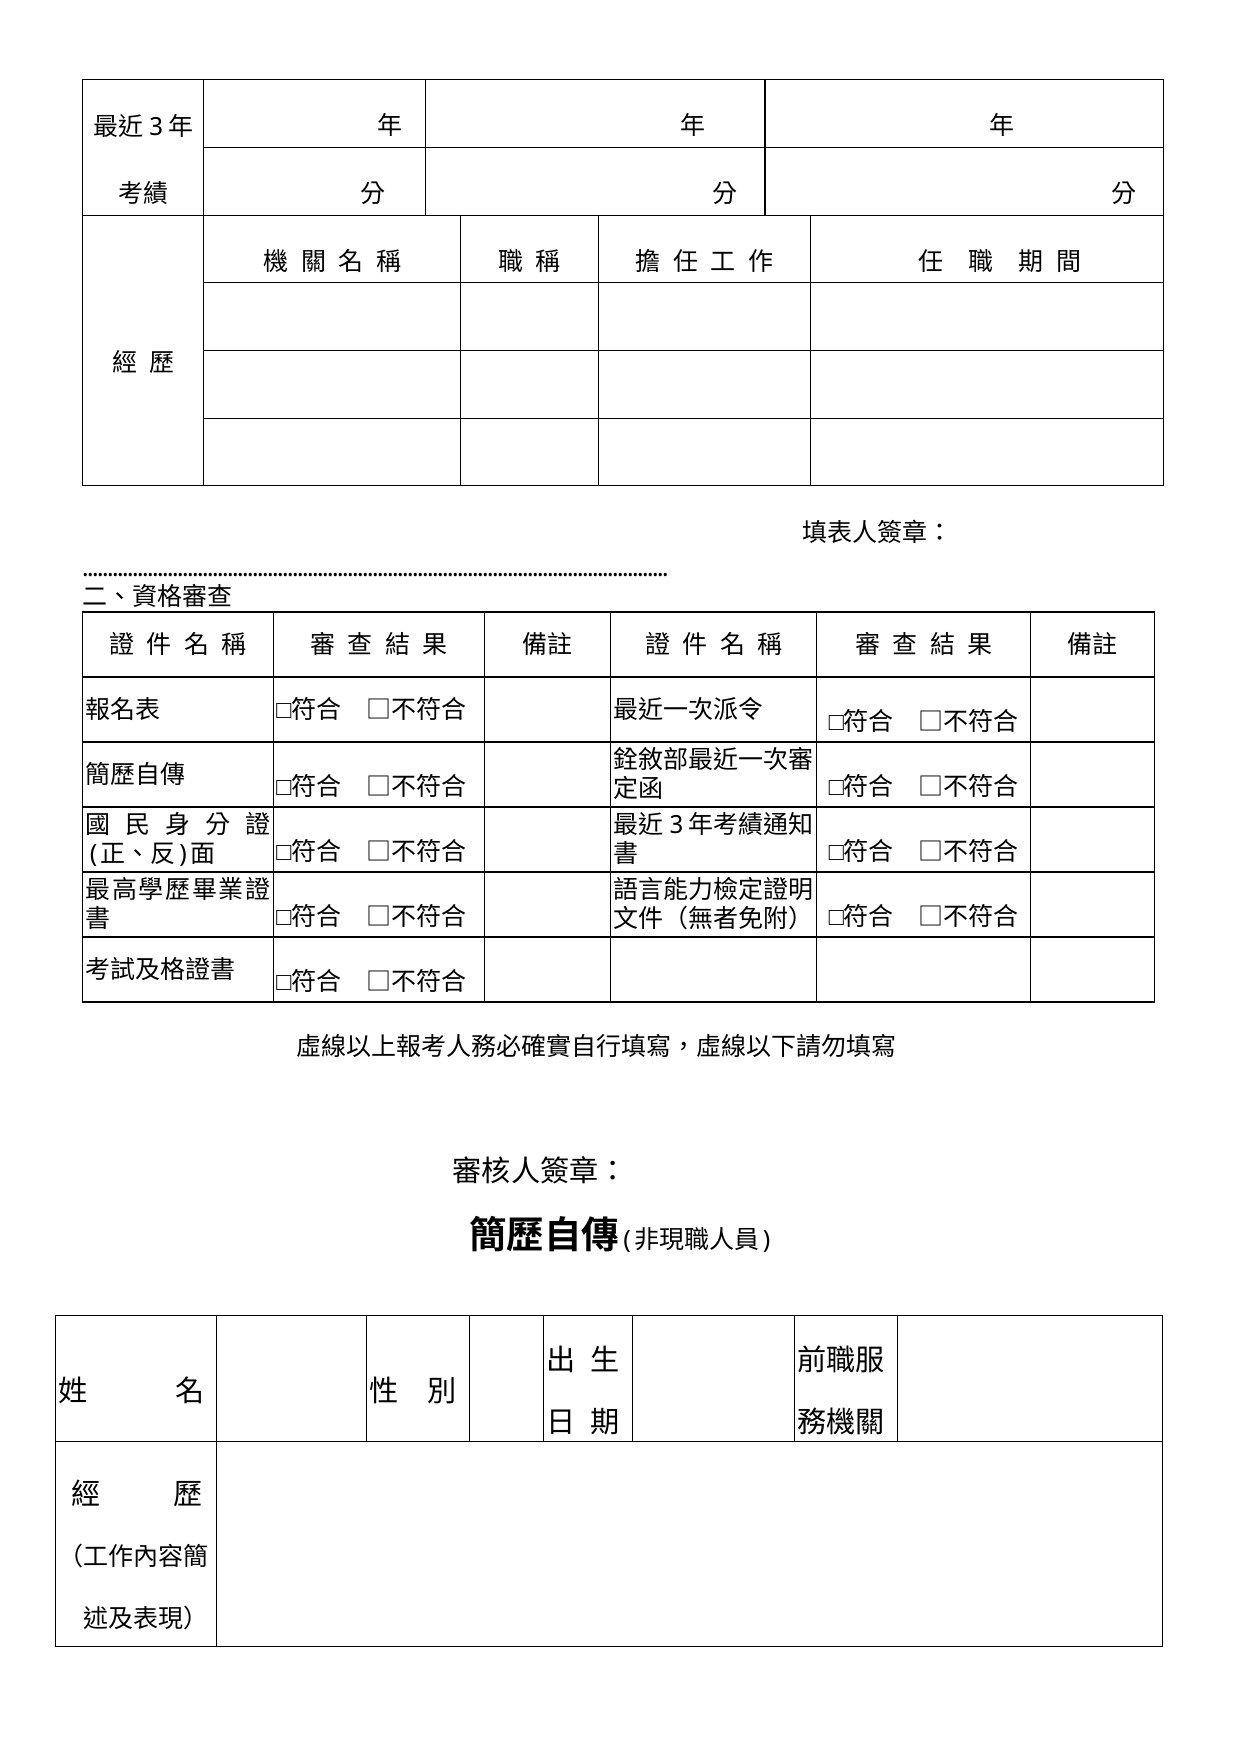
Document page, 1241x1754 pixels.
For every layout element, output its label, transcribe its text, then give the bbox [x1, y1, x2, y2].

table_cell [1031, 873, 1154, 936]
table_cell [817, 938, 1030, 1001]
table_cell 報名表 [83, 678, 273, 741]
table_cell 任 職 期 間 [811, 216, 1163, 282]
table_header [898, 1316, 1162, 1441]
table_cell [204, 351, 460, 418]
table_header 性 別 [367, 1316, 469, 1441]
table_cell [485, 678, 610, 741]
table_cell 分 [426, 148, 764, 214]
table_cell [204, 419, 460, 485]
table_cell 年 [766, 80, 1163, 147]
table_cell 最近3年 考績 [83, 80, 203, 214]
table_cell □符合 □不符合 [274, 678, 484, 741]
table_header [633, 1316, 794, 1441]
table_cell [599, 283, 810, 350]
table_cell [485, 808, 610, 871]
text 簡歷自傳(非現職人員) [116, 1190, 1122, 1252]
table_cell □符合 □不符合 [274, 873, 484, 936]
table_cell 考試及格證書 [83, 938, 273, 1001]
table_cell 最高學歷畢業證書 [83, 873, 273, 936]
table_header 前職服務機關 [795, 1316, 897, 1441]
table_header 備註 [1031, 613, 1154, 676]
table_cell [1031, 743, 1154, 806]
table_header [470, 1316, 543, 1441]
table_cell □符合 □不符合 [817, 743, 1030, 806]
table_cell [485, 743, 610, 806]
table_cell [611, 938, 816, 1001]
text ……………………………………………………………………………………………………… 二、資格審查 [83, 553, 1122, 611]
text 虛線以上報考人務必確實自行填寫，虛線以下請勿填寫 [83, 1003, 1122, 1127]
table_cell 經 歷 [83, 216, 203, 485]
table_header 備註 [485, 613, 610, 676]
table_cell [217, 1442, 1162, 1646]
table_cell [811, 283, 1163, 350]
table_cell [599, 419, 810, 485]
table_cell 最近3年考績通知書 [611, 808, 816, 871]
table_cell 分 [766, 148, 1163, 214]
table_cell 年 [426, 80, 764, 147]
table_cell [1031, 808, 1154, 871]
table_cell 年 [204, 80, 425, 147]
table_header 證 件 名 稱 [83, 613, 273, 676]
table_cell [485, 938, 610, 1001]
table_cell 機 關 名 稱 [204, 216, 460, 282]
table_cell □符合 □不符合 [274, 743, 484, 806]
table_cell [204, 283, 460, 350]
table_cell [1031, 938, 1154, 1001]
table_cell □符合 □不符合 [817, 678, 1030, 741]
table_header [217, 1316, 366, 1441]
table_cell 銓敘部最近一次審定函 [611, 743, 816, 806]
table_cell [1031, 678, 1154, 741]
table_cell [485, 873, 610, 936]
table_header 審 查 結 果 [274, 613, 484, 676]
table_cell [461, 283, 598, 350]
table_cell □符合 □不符合 [274, 938, 484, 1001]
table_cell □符合 □不符合 [817, 808, 1030, 871]
text 審核人簽章： [116, 1127, 1122, 1190]
table_header 出 生 日 期 [544, 1316, 632, 1441]
table_cell 最近一次派令 [611, 678, 816, 741]
table_cell [461, 419, 598, 485]
table_header 姓 名 [56, 1316, 216, 1441]
text 填表人簽章： [83, 488, 1122, 551]
table_cell 經 歷 （工作內容簡 述及表現） [56, 1442, 216, 1646]
table_cell □符合 □不符合 [274, 808, 484, 871]
table_cell [811, 419, 1163, 485]
table_cell [461, 351, 598, 418]
table_cell 語言能力檢定證明文件（無者免附） [611, 873, 816, 936]
table_cell 職 稱 [461, 216, 598, 282]
table_cell [599, 351, 810, 418]
table_cell 簡歷自傳 [83, 743, 273, 806]
table_header 證 件 名 稱 [611, 613, 816, 676]
table_cell □符合 □不符合 [817, 873, 1030, 936]
table_cell [811, 351, 1163, 418]
table_cell 分 [204, 148, 425, 214]
table_cell 擔 任 工 作 [599, 216, 810, 282]
table_header 審 查 結 果 [817, 613, 1030, 676]
table_cell 國民身分證(正、反)面 [83, 808, 273, 871]
